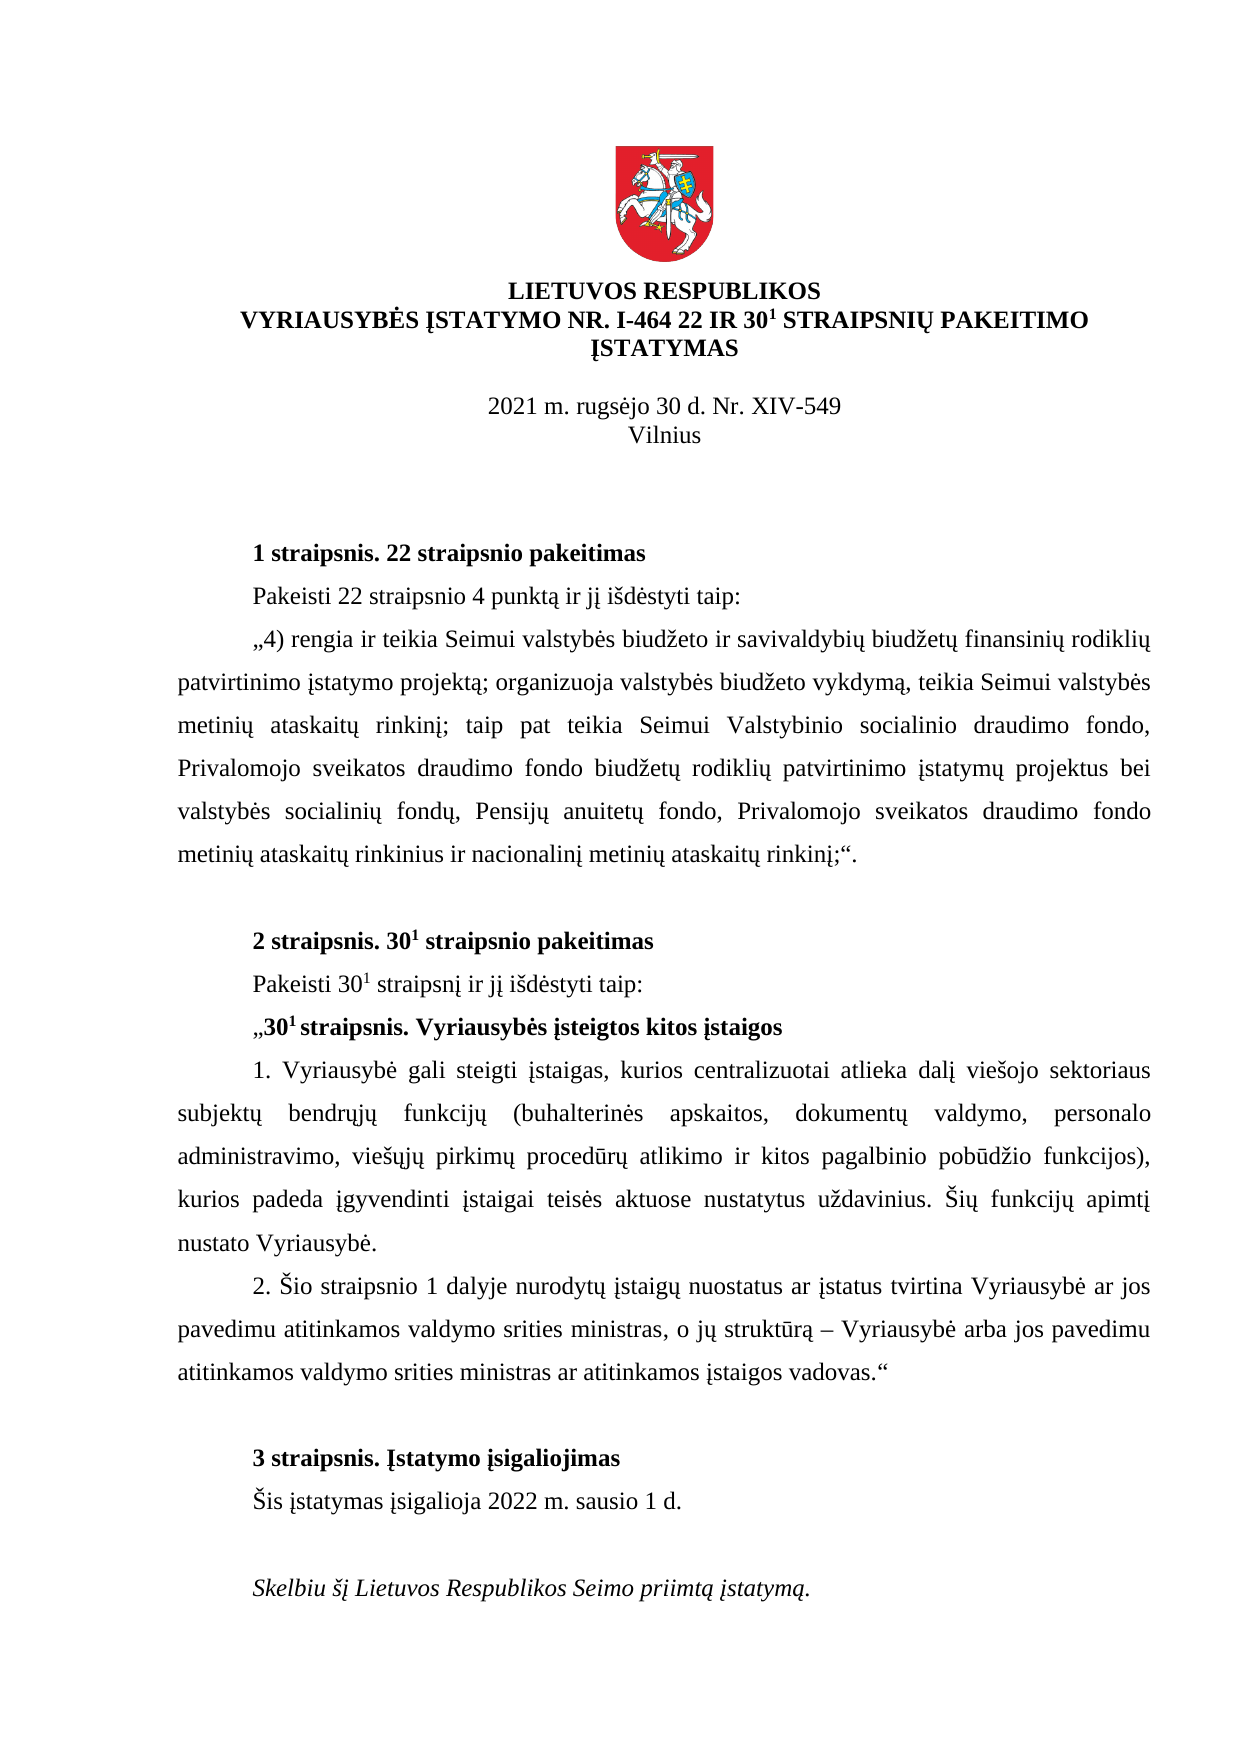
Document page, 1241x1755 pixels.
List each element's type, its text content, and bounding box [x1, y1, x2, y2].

text Šis įstatymas įsigalioja 2022 m. sausio 1 d. [177, 1486, 1152, 1515]
text „301 straipsnis. Vyriausybės įsteigtos kitos įstaigos [177, 1012, 1152, 1041]
text „4) rengia ir teikia Seimui valstybės biudžeto ir savivaldybių biudžetų finansinių rodiklių patvirtinimo įstatymo projektą; organizuoja valstybės biudžeto vykdymą, teikia Seimui valstybės metinių ataskaitų rinkinį; taip pat teikia Seimui Valstybinio socialinio draudimo fondo, Privalomojo sveikatos draudimo fondo biudžetų rodiklių patvirtinimo įstatymų projektus bei valstybės socialinių fondų, Pensijų anuitetų fondo, Privalomojo sveikatos draudimo fondo metinių ataskaitų rinkinius ir nacionalinį metinių ataskaitų rinkinį;“. [177, 624, 1152, 868]
text Skelbiu šį Lietuvos Respublikos Seimo priimtą įstatymą. [177, 1573, 1152, 1601]
text 2 straipsnis. 301 straipsnio pakeitimas [177, 926, 1152, 954]
text 2021 m. rugsėjo 30 d. Nr. XIV-549 [177, 391, 1152, 420]
text 3 straipsnis. Įstatymo įsigaliojimas [177, 1443, 1152, 1472]
text Pakeisti 22 straipsnio 4 punktą ir jį išdėstyti taip: [177, 581, 1152, 609]
text 1 straipsnis. 22 straipsnio pakeitimas [177, 538, 1152, 566]
text Pakeisti 301 straipsnį ir jį išdėstyti taip: [177, 969, 1152, 998]
text 1. Vyriausybė gali steigti įstaigas, kurios centralizuotai atlieka dalį viešojo sektoriaus subjektų bendrųjų funkcijų (buhalterinės apskaitos, dokumentų valdymo, personalo administravimo, viešųjų pirkimų procedūrų atlikimo ir kitos pagalbinio pobūdžio funkcijos), kurios padeda įgyvendinti įstaigai teisės aktuose nustatytus uždavinius. Šių funkcijų apimtį nustato Vyriausybė. [177, 1055, 1152, 1256]
text 2. Šio straipsnio 1 dalyje nurodytų įstaigų nuostatus ar įstatus tvirtina Vyriausybė ar jos pavedimu atitinkamos valdymo srities ministras, o jų struktūrą – Vyriausybė arba jos pavedimu atitinkamos valdymo srities ministras ar atitinkamos įstaigos vadovas.“ [177, 1271, 1152, 1386]
text LIETUVOS RESPUBLIKOS [177, 276, 1152, 305]
text Vilnius [177, 420, 1152, 448]
text VYRIAUSYBĖS ĮSTATYMO NR. I-464 22 IR 301 STRAIPSNIŲ PAKEITIMO [177, 305, 1152, 333]
text ĮSTATYMAS [177, 333, 1152, 362]
